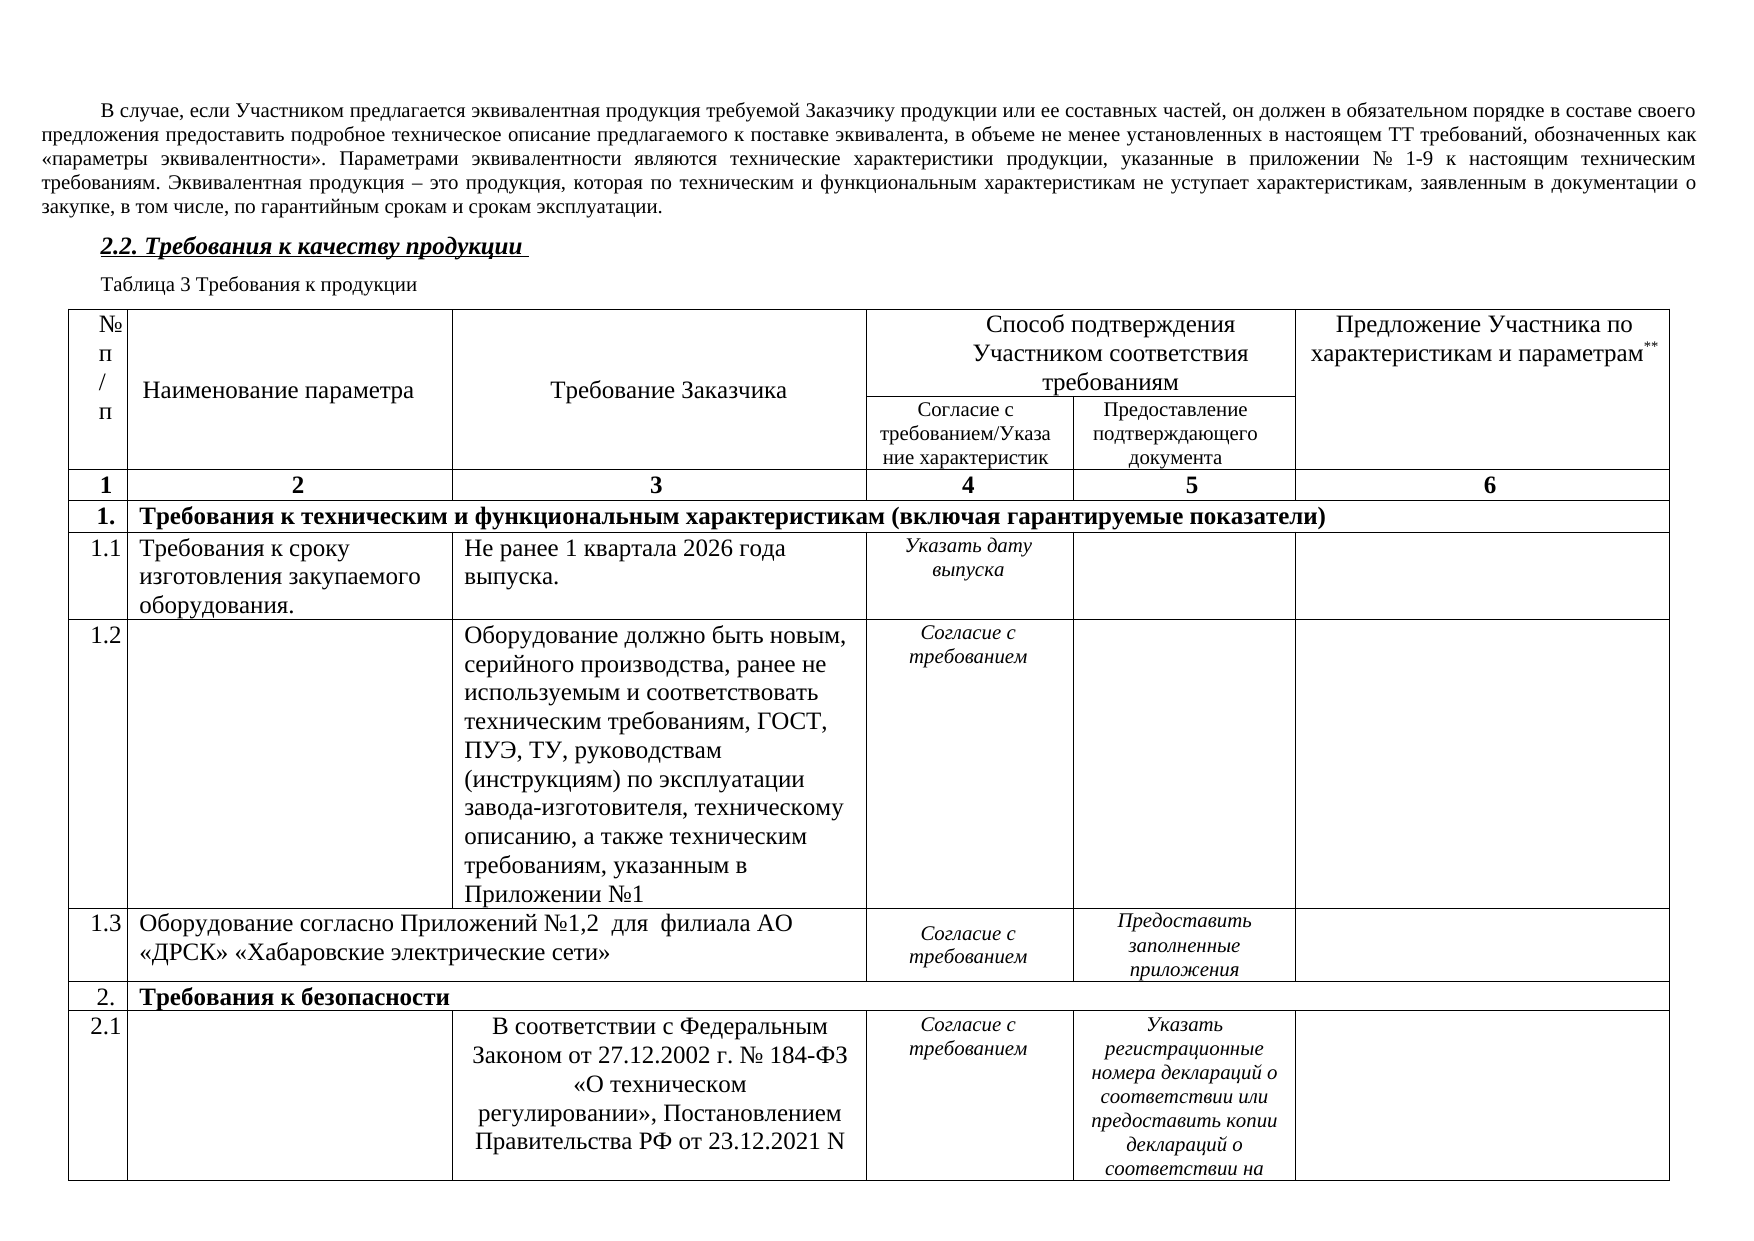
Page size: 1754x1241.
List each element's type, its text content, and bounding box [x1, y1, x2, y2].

table_header Предложение Участника по характеристикам и параметрам** [1296, 310, 1669, 469]
table_cell 2 [128, 470, 452, 500]
table_header Требование Заказчика [453, 310, 866, 469]
table_cell Оборудование согласно Приложений №1,2 для филиала АО «ДРСК» «Хабаровские электрические сети» [128, 909, 866, 981]
table_cell В соответствии с Федеральным Законом от 27.12.2002 г. № 184-ФЗ «О техническом регулировании», Постановлением Правительства РФ от 23.12.2021 N [453, 1011, 866, 1180]
table_header Способ подтверждения Участником соответствия требованиям [867, 310, 1295, 396]
table_cell Требования к безопасности [128, 982, 1669, 1010]
table_cell 6 [1296, 470, 1669, 500]
table_cell Требования к сроку изготовления закупаемого оборудования. [128, 533, 452, 619]
table_header №п/п [69, 310, 127, 469]
table_cell 1.2 [69, 620, 127, 907]
table_cell 3 [453, 470, 866, 500]
table_cell 1.3 [69, 909, 127, 981]
table_cell [128, 1011, 452, 1180]
table_cell Не ранее 1 квартала 2026 года выпуска. [453, 533, 866, 619]
table_cell Предоставление подтверждающего документа [1074, 397, 1295, 469]
table_cell Согласие с требованием [867, 1011, 1073, 1180]
table_cell Согласие с требованием [867, 620, 1073, 907]
table_cell [1296, 620, 1669, 907]
table_cell 5 [1074, 470, 1295, 500]
table_cell Указать регистрационные номера деклараций о соответствии или предоставить копии деклараций о соответствии на [1074, 1011, 1295, 1180]
text 2.2. Требования к качеству продукции [100, 231, 1713, 259]
table_cell [1296, 909, 1669, 981]
table_cell Оборудование должно быть новым, серийного производства, ранее не используемым и соответствовать техническим требованиям, ГОСТ, ПУЭ, ТУ, руководствам (инструкциям) по эксплуатации завода-изготовителя, техническому описанию, а также техническим требованиям, указанным в Приложении №1 [453, 620, 866, 907]
table_cell 4 [867, 470, 1073, 500]
table_cell 1.1 [69, 533, 127, 619]
table_header Наименование параметра [128, 310, 452, 469]
table_cell Указать дату выпуска [867, 533, 1073, 619]
table_cell Согласие с требованием [867, 909, 1073, 981]
table_cell [1074, 533, 1295, 619]
table_cell Предоставить заполненные приложения [1074, 909, 1295, 981]
table_cell [1296, 1011, 1669, 1180]
table_cell Согласие с требованием/Указание характеристик [867, 397, 1073, 469]
table_cell [1296, 533, 1669, 619]
table_cell [1074, 620, 1295, 907]
table_cell Требования к техническим и функциональным характеристикам (включая гарантируемые показатели) [128, 501, 1669, 532]
text В случае, если Участником предлагается эквивалентная продукция требуемой Заказчику продукции или ее составных частей, он должен в обязательном порядке в составе своего предложения предоставить подробное техническое описание предлагаемого к поставке эквивалента, в объеме не менее установленных в настоящем ТТ требований, обозначенных как «параметры эквивалентности». Параметрами эквивалентности являются технические характеристики продукции, указанные в приложении № 1-9 к настоящим техническим требованиям. Эквивалентная продукция – это продукция, которая по техническим и функциональным характеристикам не уступает характеристикам, заявленным в документации о закупке, в том числе, по гарантийным срокам и срокам эксплуатации. [41, 98, 1698, 218]
table_cell 2. [69, 982, 127, 1010]
table_cell 1. [69, 501, 127, 532]
text Таблица 3 Требования к продукции [100, 272, 1713, 296]
table_cell 2.1 [69, 1011, 127, 1180]
table_cell [128, 620, 452, 907]
table_cell 1 [69, 470, 127, 500]
